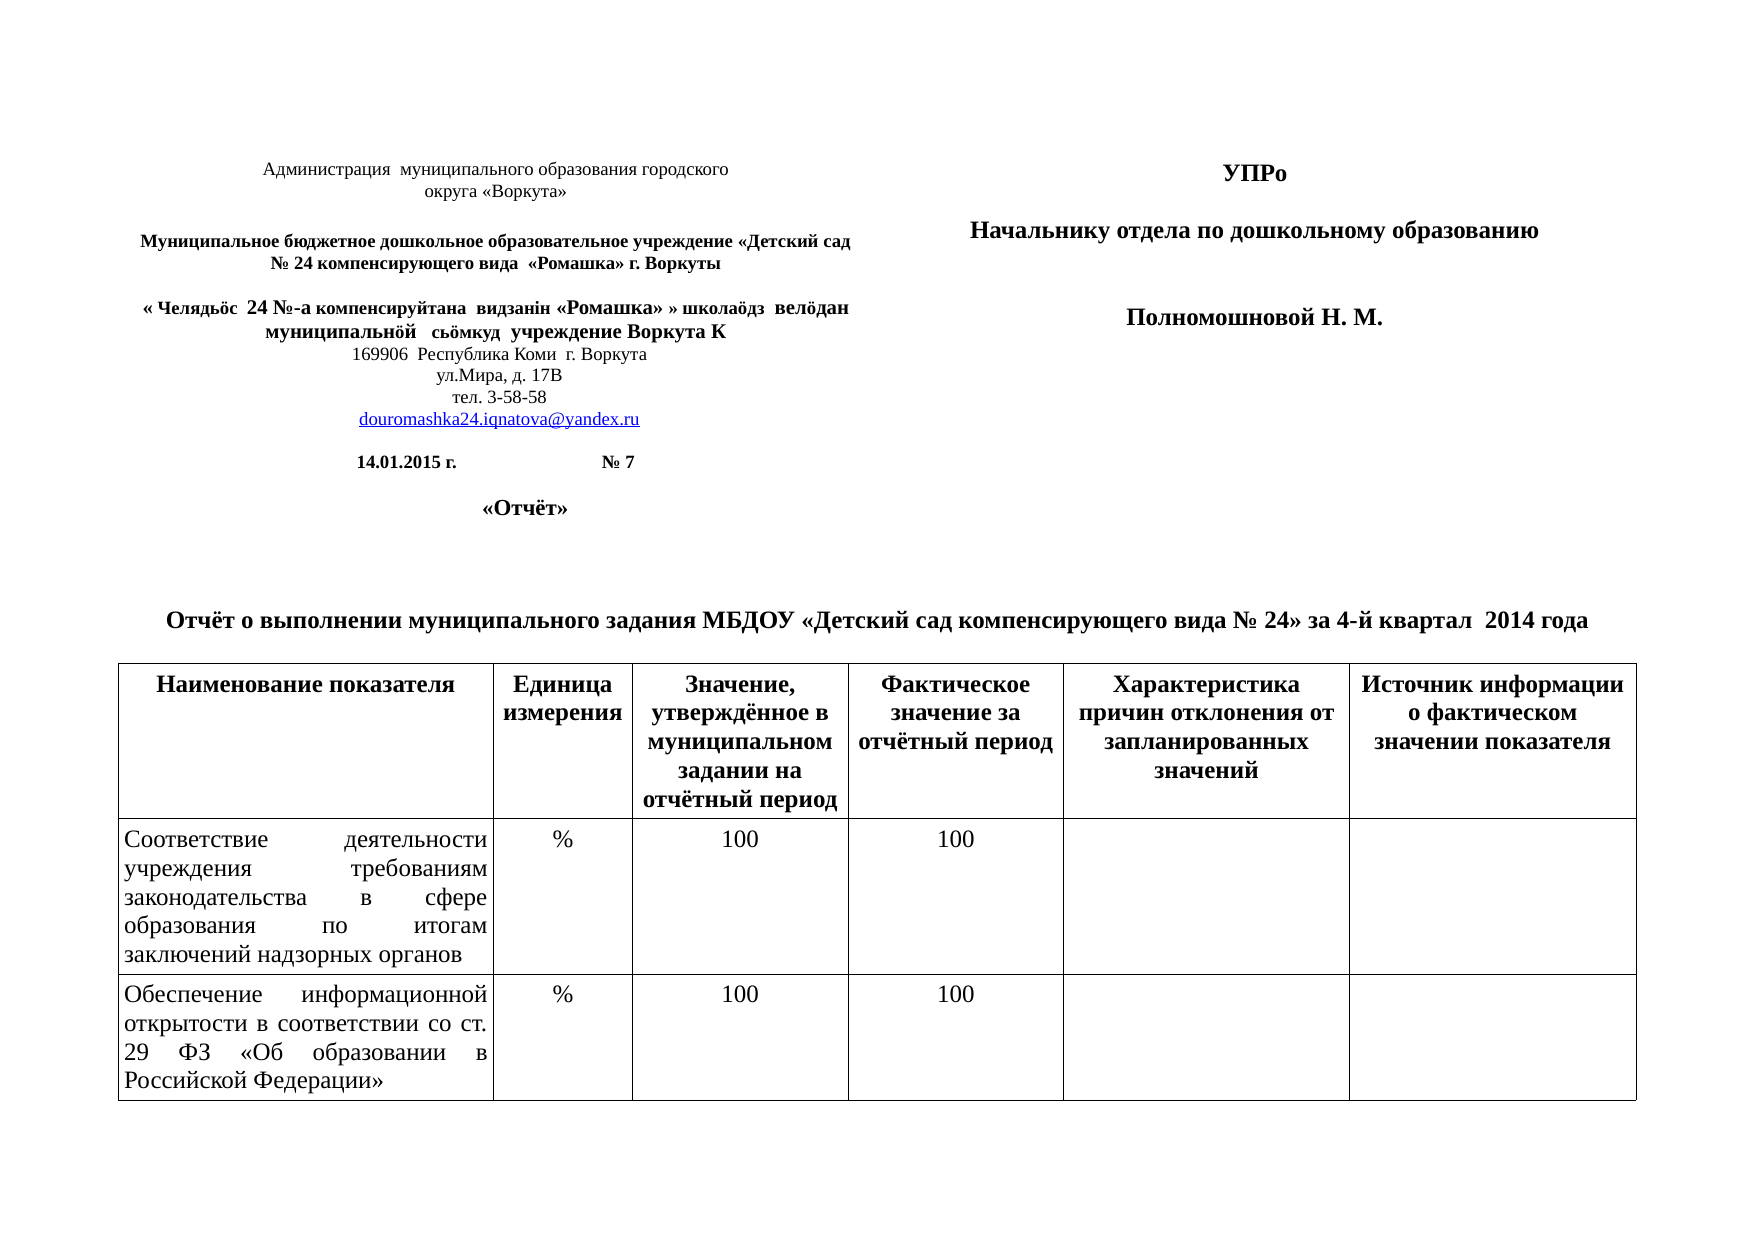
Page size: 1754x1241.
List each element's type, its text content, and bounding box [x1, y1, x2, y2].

table_cell % [494, 819, 632, 973]
table_header Характеристика причин отклонения от запланированных значений [1064, 664, 1349, 818]
table_cell 100 [849, 975, 1063, 1100]
table_cell [1064, 975, 1349, 1100]
table_header Администрация муниципального образования городского округа «Воркута» Муниципальное бюджетное дошкольное образовательное учреждение «Детский сад № 24 компенсирующего вида «Ромашка» г. Воркуты « Челядьöс 24 №-а компенсируйтана видзанiн «Ромашка» » школаöдз велöдан муниципальнöй сьöмкуд учреждение Воркута К 169906 Республика Коми г. Воркута ул.Мира, д. 17В тел. 3-58-58 douromashka24.iqnatova@yandex.ru 14.01.2015 г. № 7 «Отчёт» [118, 147, 873, 577]
table_cell % [494, 975, 632, 1100]
table_cell [1350, 819, 1636, 973]
table_cell [1350, 975, 1636, 1100]
table_cell Обеспечение информационной открытости в соответствии со ст. 29 ФЗ «Об образовании в Российской Федерации» [119, 975, 493, 1100]
table_header Фактическое значение за отчётный период [849, 664, 1063, 818]
text Отчёт о выполнении муниципального задания МБДОУ «Детский сад компенсирующего вида № 24» за 4-й квартал 2014 года [118, 605, 1636, 634]
table_cell Соответствие деятельности учреждения требованиям законодательства в сфере образования по итогам заключений надзорных органов [119, 819, 493, 973]
table_header Единица измерения [494, 664, 632, 818]
table_cell 100 [849, 819, 1063, 973]
table_header УПРо Начальнику отдела по дошкольному образованию Полномошновой Н. М. [873, 147, 1636, 577]
table_cell 100 [633, 975, 848, 1100]
table_header Значение, утверждённое в муниципальном задании на отчётный период [633, 664, 848, 818]
table_cell [1064, 819, 1349, 973]
table_header Источник информации о фактическом значении показателя [1350, 664, 1636, 818]
table_cell 100 [633, 819, 848, 973]
table_header Наименование показателя [119, 664, 493, 818]
